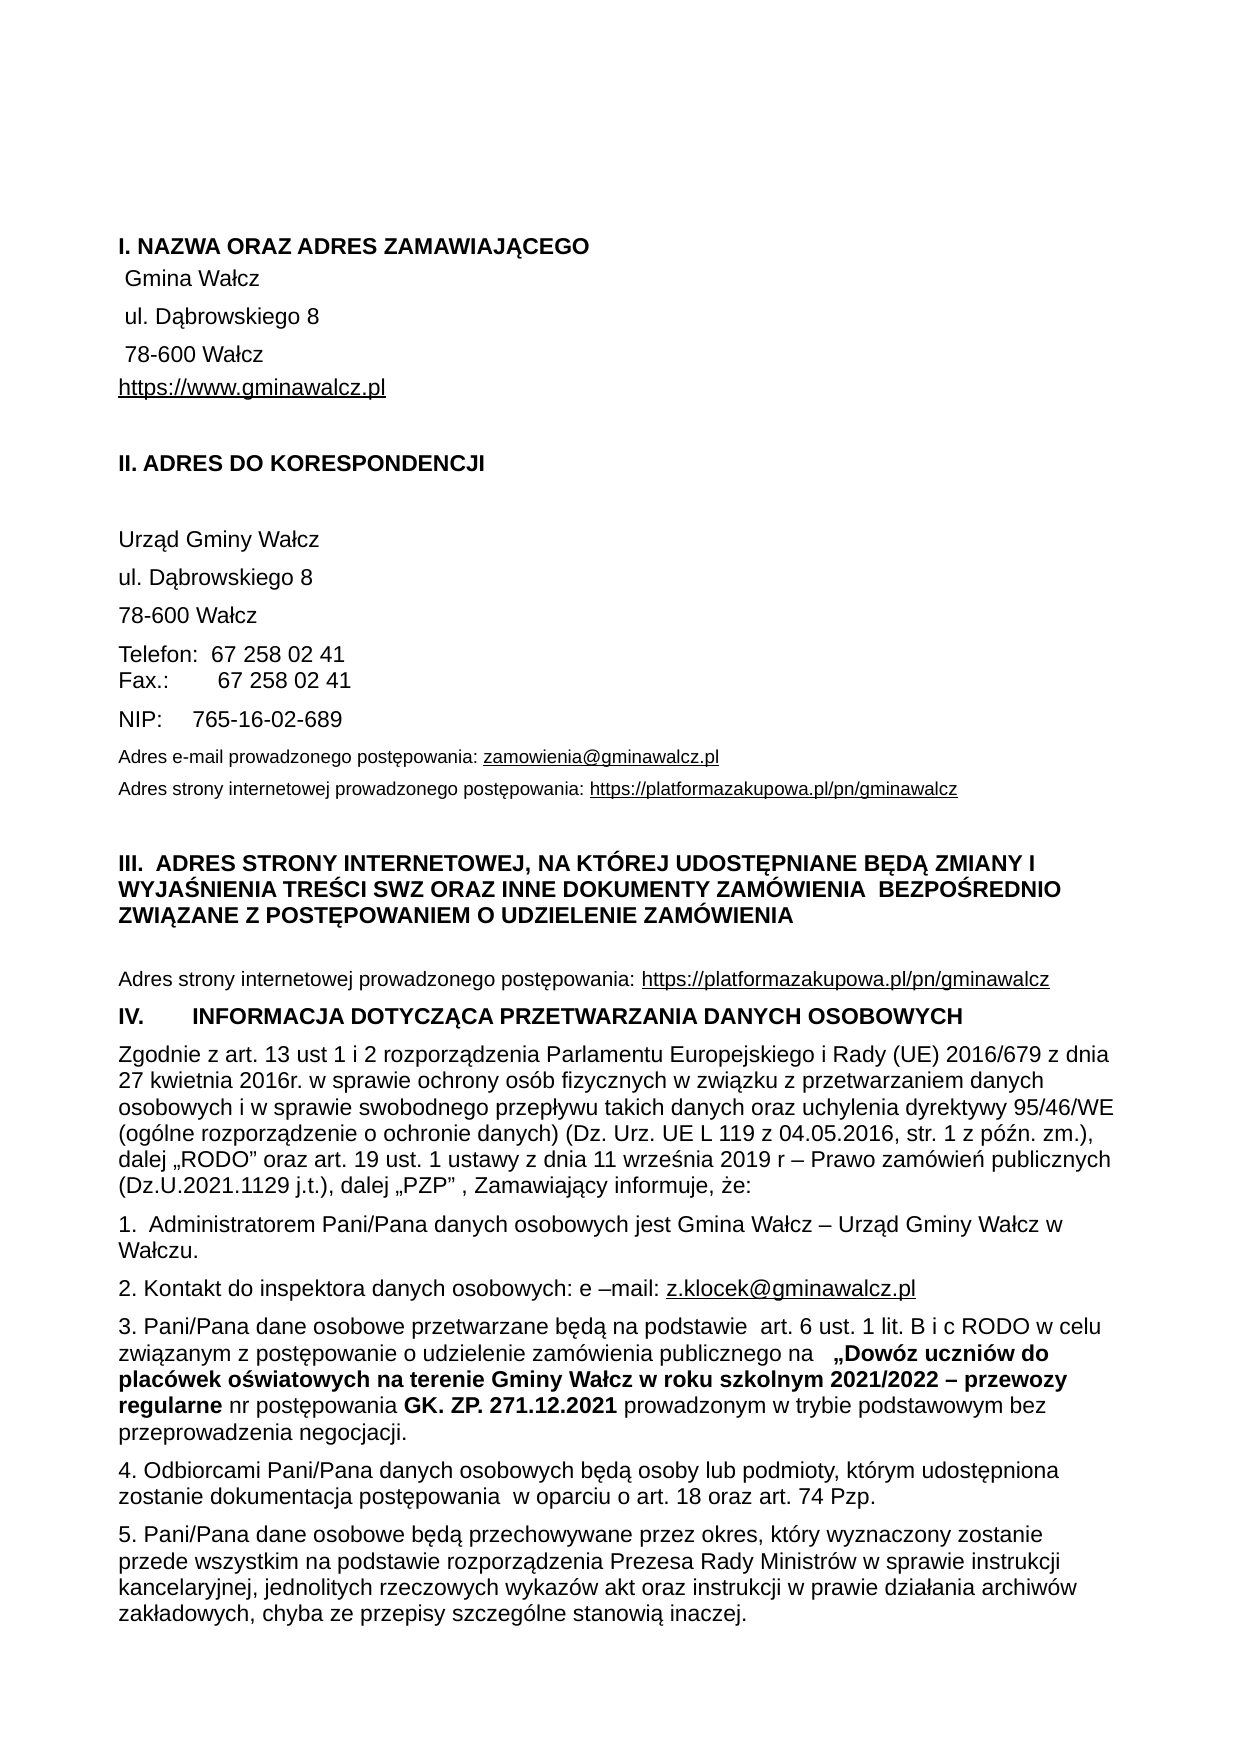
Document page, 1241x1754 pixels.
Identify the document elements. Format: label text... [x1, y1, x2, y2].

text Urząd Gminy Wałcz [118, 526, 1122, 553]
text ul. Dąbrowskiego 8 [118, 564, 1122, 591]
text II. ADRES DO KORESPONDENCJI [118, 450, 1122, 476]
text ul. Dąbrowskiego 8 [118, 303, 1122, 329]
text Adres strony internetowej prowadzonego postępowania: https://platformazakupowa.pl/pn/gminawalcz [118, 967, 1122, 991]
text Adres strony internetowej prowadzonego postępowania: https://platformazakupowa.pl/pn/gminawalcz [118, 778, 1122, 800]
text 5. Pani/Pana dane osobowe będą przechowywane przez okres, który wyznaczony zostanie przede wszystkim na podstawie rozporządzenia Prezesa Rady Ministrów w sprawie instrukcji kancelaryjnej, jednolitych rzeczowych wykazów akt oraz instrukcji w prawie działania archiwów zakładowych, chyba ze przepisy szczególne stanowią inaczej. [118, 1521, 1122, 1627]
text Zgodnie z art. 13 ust 1 i 2 rozporządzenia Parlamentu Europejskiego i Rady (UE) 2016/679 z dnia 27 kwietnia 2016r. w sprawie ochrony osób fizycznych w związku z przetwarzaniem danych osobowych i w sprawie swobodnego przepływu takich danych oraz uchylenia dyrektywy 95/46/WE (ogólne rozporządzenie o ochronie danych) (Dz. Urz. UE L 119 z 04.05.2016, str. 1 z późn. zm.), dalej „RODO” oraz art. 19 ust. 1 ustawy z dnia 11 września 2019 r – Prawo zamówień publicznych (Dz.U.2021.1129 j.t.), dalej „PZP” , Zamawiający informuje, że: [118, 1041, 1122, 1199]
text 4. Odbiorcami Pani/Pana danych osobowych będą osoby lub podmioty, którym udostępniona zostanie dokumentacja postępowania w oparciu o art. 18 oraz art. 74 Pzp. [118, 1457, 1122, 1509]
text Telefon: 67 258 02 41 [118, 641, 1122, 667]
text 3. Pani/Pana dane osobowe przetwarzane będą na podstawie art. 6 ust. 1 lit. B i c RODO w celu związanym z postępowanie o udzielenie zamówienia publicznego na „Dowóz uczniów do placówek oświatowych na terenie Gminy Wałcz w roku szkolnym 2021/2022 – przewozy regularne nr postępowania GK. ZP. 271.12.2021 prowadzonym w trybie podstawowym bez przeprowadzenia negocjacji. [118, 1313, 1122, 1445]
text 2. Kontakt do inspektora danych osobowych: e –mail: z.klocek@gminawalcz.pl [118, 1275, 1122, 1301]
text III. ADRES STRONY INTERNETOWEJ, NA KTÓREJ UDOSTĘPNIANE BĘDĄ ZMIANY I WYJAŚNIENIA TREŚCI SWZ ORAZ INNE DOKUMENTY ZAMÓWIENIA BEZPOŚREDNIO ZWIĄZANE Z POSTĘPOWANIEM O UDZIELENIE ZAMÓWIENIA [118, 850, 1122, 929]
text I. NAZWA ORAZ ADRES ZAMAWIAJĄCEGO [118, 233, 1122, 259]
text Fax.: 67 258 02 41 [118, 667, 1122, 693]
text 78-600 Wałcz [118, 341, 1122, 368]
text https://www.gminawalcz.pl [118, 374, 1122, 400]
text Adres e-mail prowadzonego postępowania: zamowienia@gminawalcz.pl [118, 746, 1122, 767]
text 78-600 Wałcz [118, 602, 1122, 629]
text Gmina Wałcz [118, 265, 1122, 291]
text IV. INFORMACJA DOTYCZĄCA PRZETWARZANIA DANYCH OSOBOWYCH [118, 1003, 1122, 1029]
text NIP: 765-16-02-689 [118, 706, 1122, 733]
text 1. Administratorem Pani/Pana danych osobowych jest Gmina Wałcz – Urząd Gminy Wałcz w Wałczu. [118, 1211, 1122, 1263]
